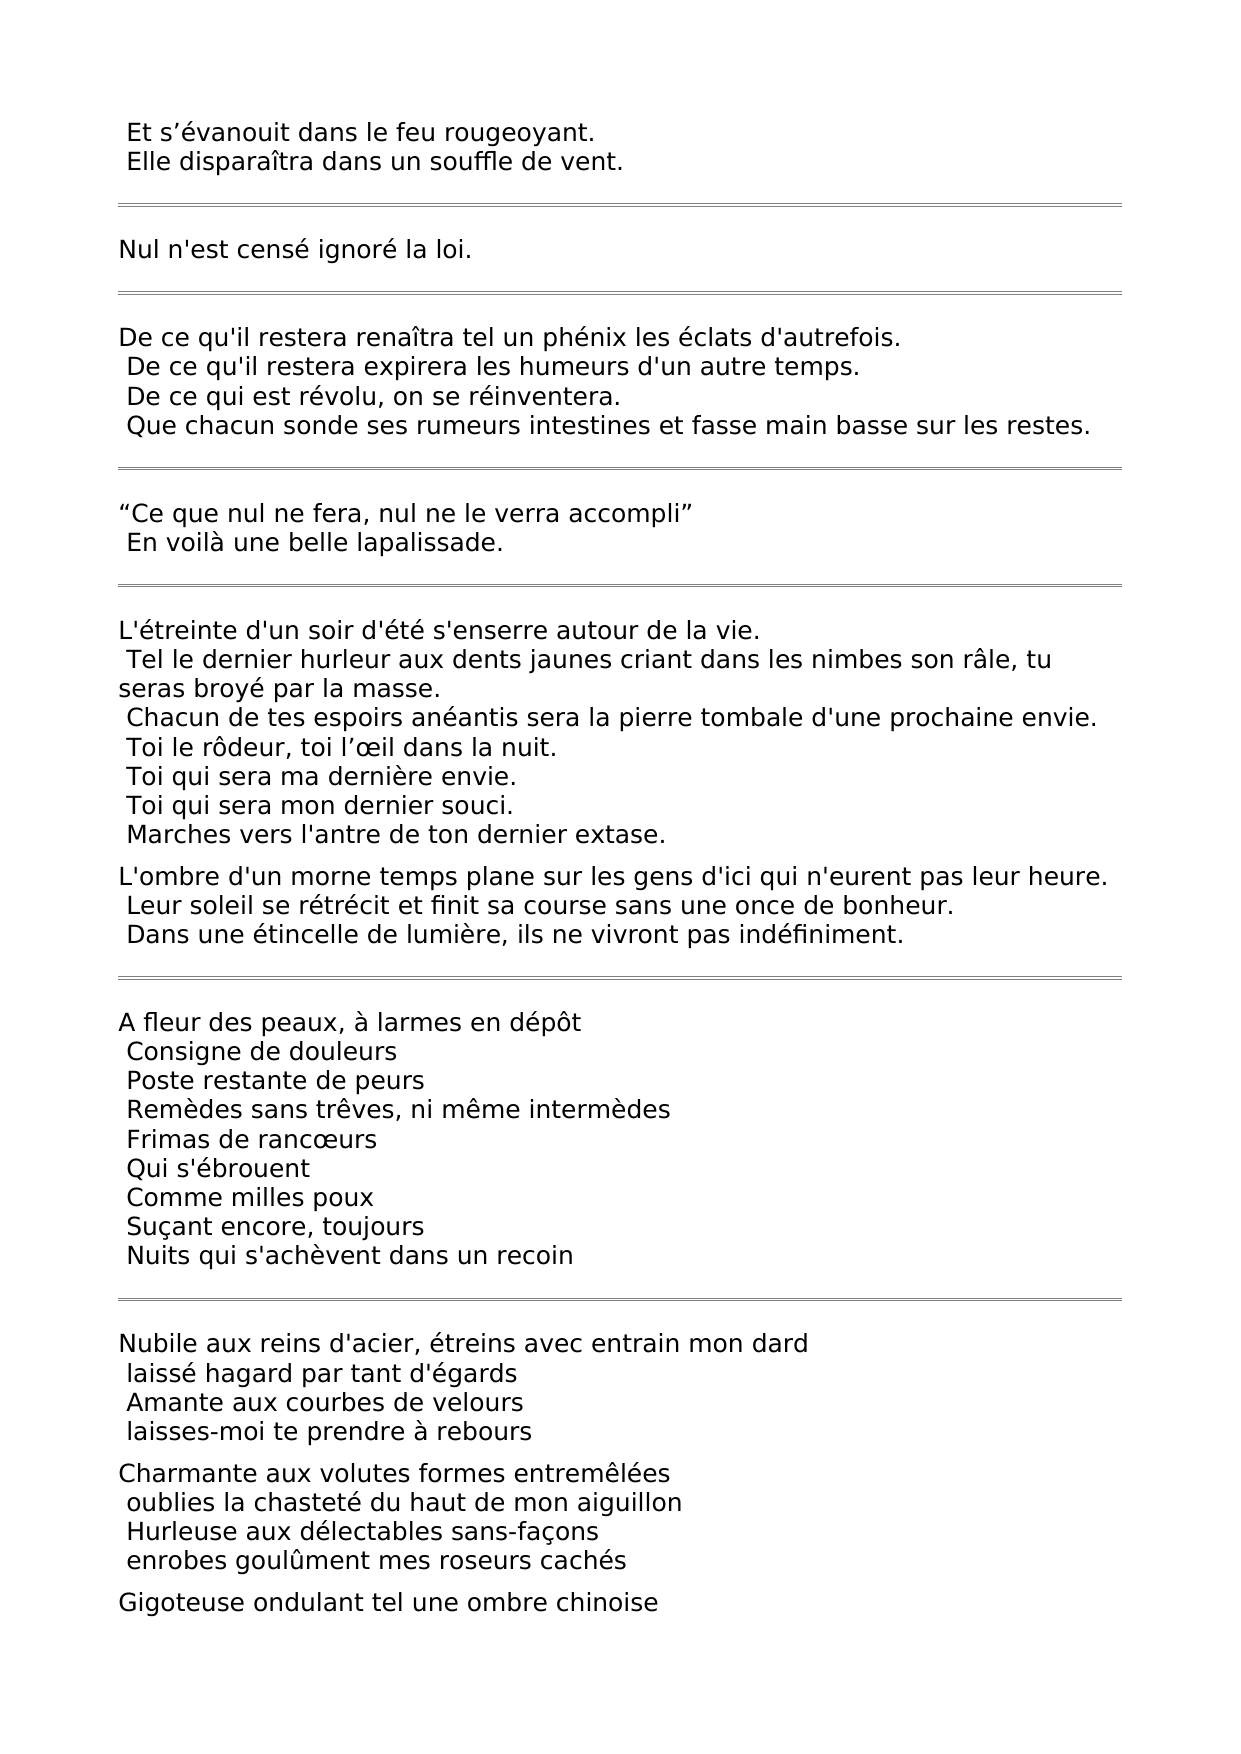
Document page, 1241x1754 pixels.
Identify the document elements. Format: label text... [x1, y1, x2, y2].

text L'étreinte d'un soir d'été s'enserre autour de la vie. Tel le dernier hurleur aux dents jaunes criant dans les nimbes son râle, tu seras broyé par la masse. Chacun de tes espoirs anéantis sera la pierre tombale d'une prochaine envie. Toi le rôdeur, toi l’œil dans la nuit. Toi qui sera ma dernière envie. Toi qui sera mon dernier souci. Marches vers l'antre de ton dernier extase. [118, 616, 1122, 849]
text Nul n'est censé ignoré la loi. [118, 235, 1122, 264]
text A fleur des peaux, à larmes en dépôt Consigne de douleurs Poste restante de peurs Remèdes sans trêves, ni même intermèdes Frimas de rancœurs Qui s'ébrouent Comme milles poux Suçant encore, toujours Nuits qui s'achèvent dans un recoin [118, 1008, 1122, 1271]
text Et s’évanouit dans le feu rougeoyant. Elle disparaîtra dans un souffle de vent. [118, 118, 1122, 176]
text Charmante aux volutes formes entremêlées oublies la chasteté du haut de mon aiguillon Hurleuse aux délectables sans-façons enrobes goulûment mes roseurs cachés [118, 1459, 1122, 1575]
text “Ce que nul ne fera, nul ne le verra accompli” En voilà une belle lapalissade. [118, 499, 1122, 557]
text L'ombre d'un morne temps plane sur les gens d'ici qui n'eurent pas leur heure. Leur soleil se rétrécit et finit sa course sans une once de bonheur. Dans une étincelle de lumière, ils ne vivront pas indéfiniment. [118, 862, 1122, 949]
text Gigoteuse ondulant tel une ombre chinoise [118, 1588, 1122, 1617]
text De ce qu'il restera renaîtra tel un phénix les éclats d'autrefois. De ce qu'il restera expirera les humeurs d'un autre temps. De ce qui est révolu, on se réinventera. Que chacun sonde ses rumeurs intestines et fasse main basse sur les restes. [118, 323, 1122, 440]
text Nubile aux reins d'acier, étreins avec entrain mon dard laissé hagard par tant d'égards Amante aux courbes de velours laisses-moi te prendre à rebours [118, 1329, 1122, 1446]
